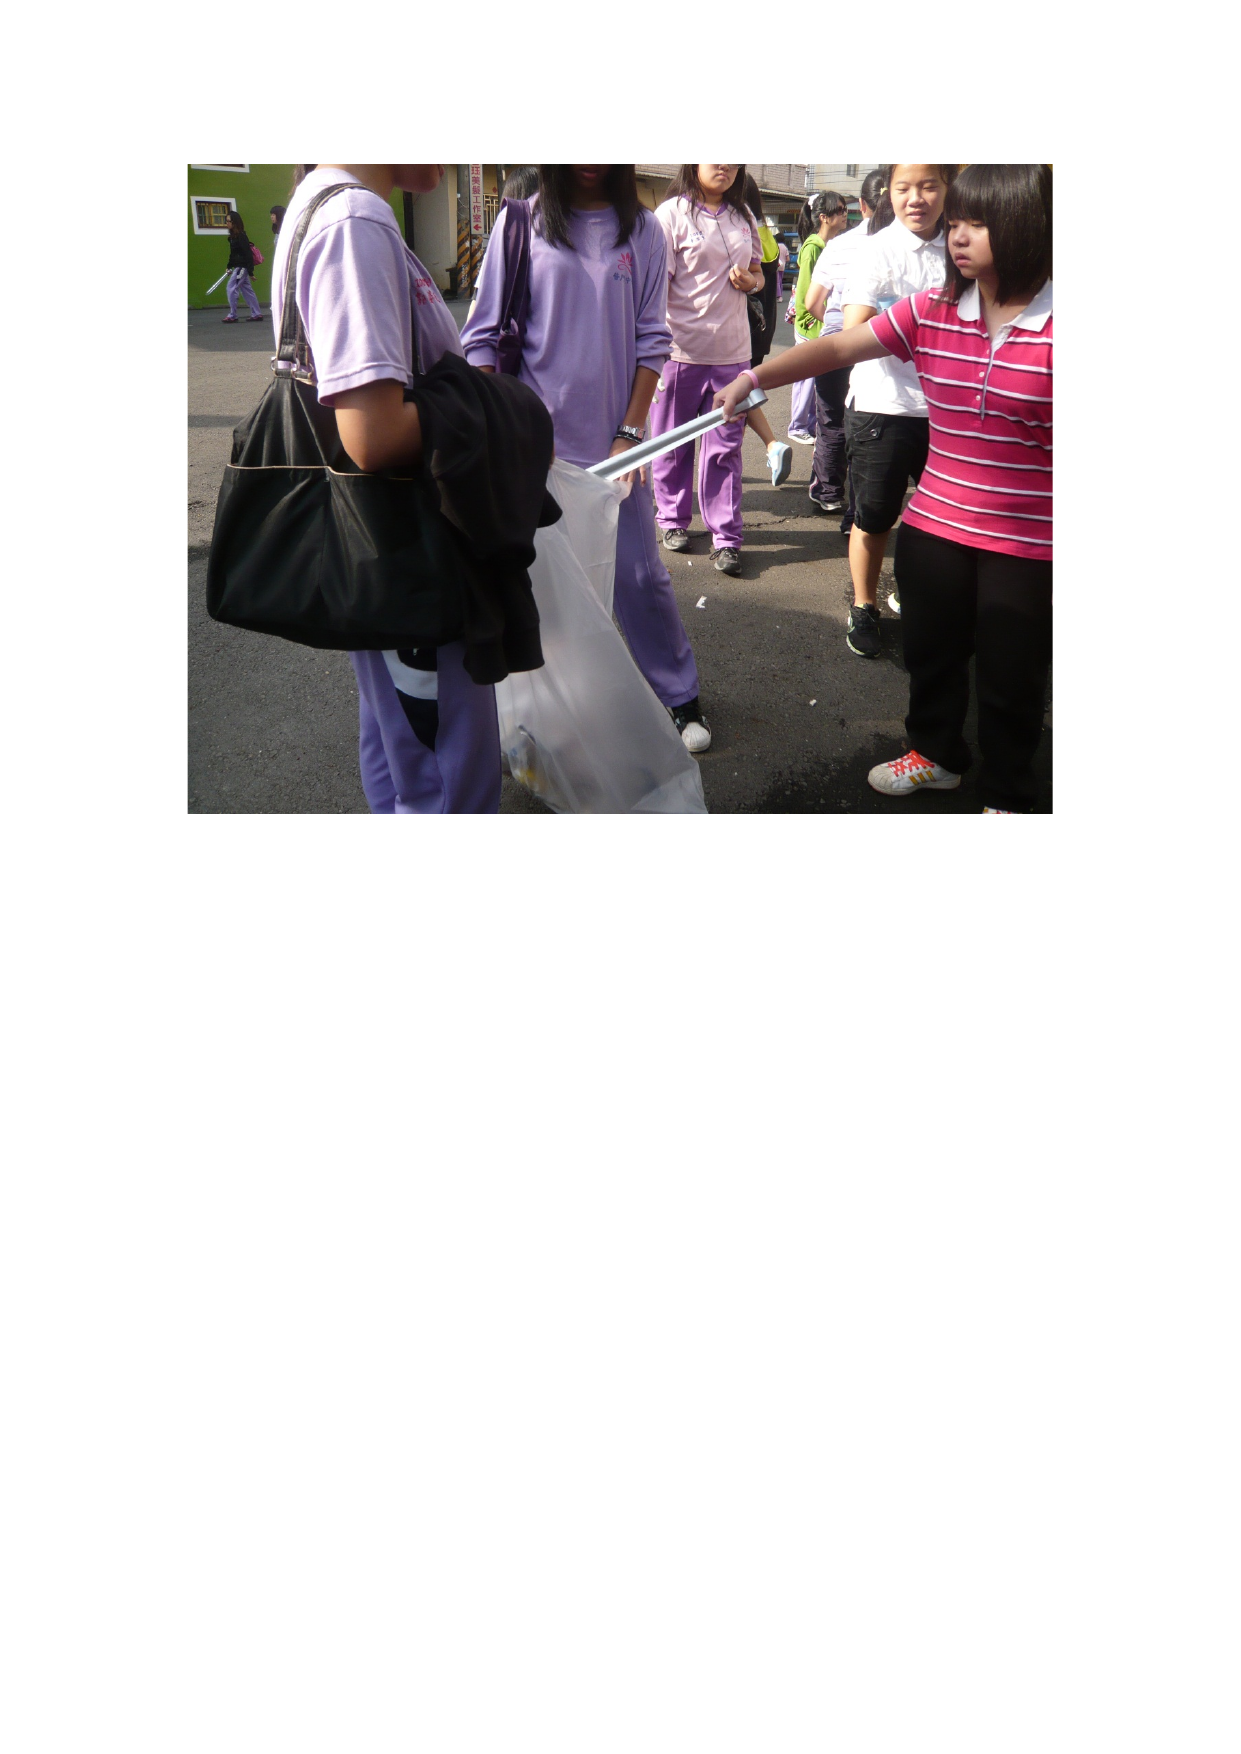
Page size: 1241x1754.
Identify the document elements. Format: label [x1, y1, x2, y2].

picture [187, 164, 1053, 814]
